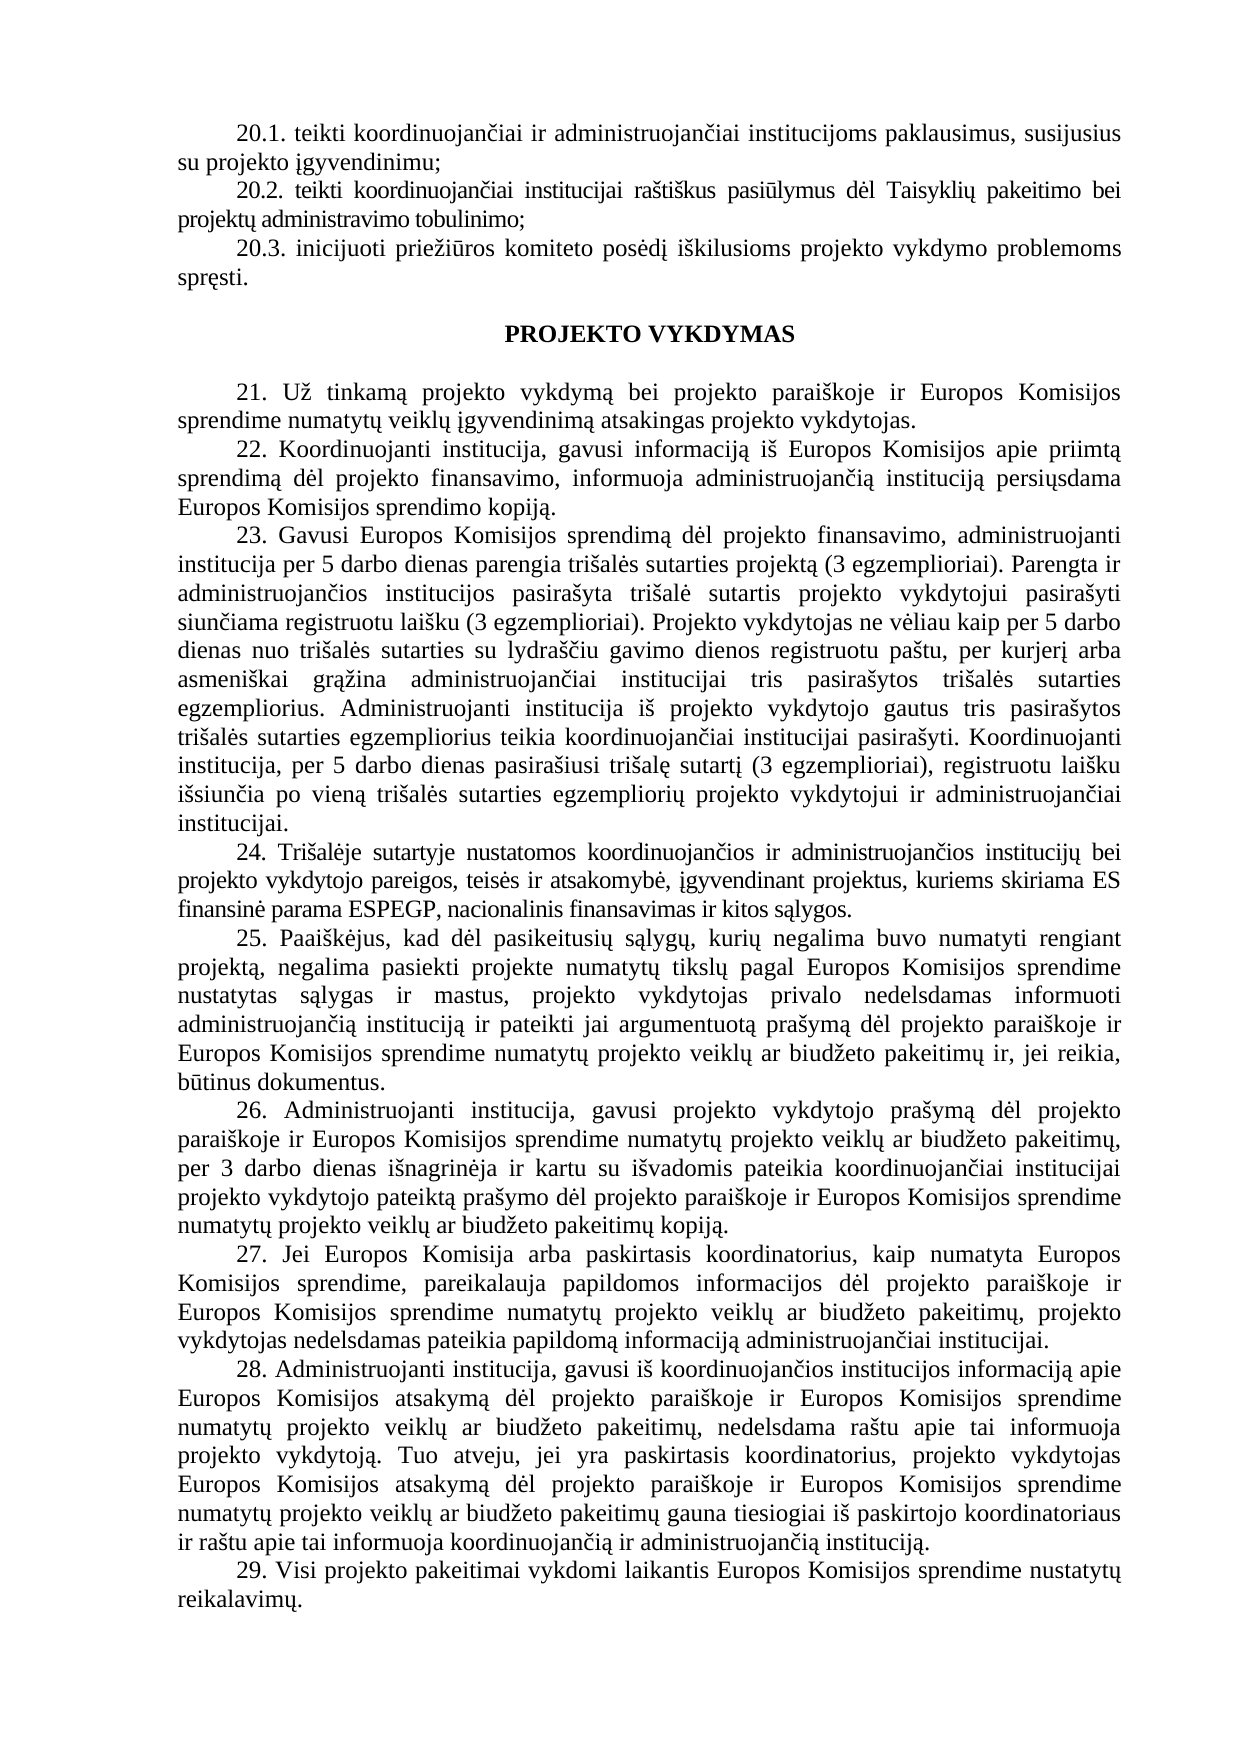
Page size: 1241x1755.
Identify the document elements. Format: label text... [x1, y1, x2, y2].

text 20.2. teikti koordinuojančiai institucijai raštiškus pasiūlymus dėl Taisyklių pakeitimo bei projektų administravimo tobulinimo; [177, 176, 1122, 233]
text PROJEKTo VYKDYMAS [177, 319, 1122, 348]
text 20.3. inicijuoti priežiūros komiteto posėdį iškilusioms projekto vykdymo problemoms spręsti. [177, 233, 1122, 291]
text 21. Už tinkamą projekto vykdymą bei projekto paraiškoje ir Europos Komisijos sprendime numatytų veiklų įgyvendinimą atsakingas projekto vykdytojas. [177, 377, 1122, 434]
text 23. Gavusi Europos Komisijos sprendimą dėl projekto finansavimo, administruojanti institucija per 5 darbo dienas parengia trišalės sutarties projektą (3 egzemplioriai). Parengta ir administruojančios institucijos pasirašyta trišalė sutartis projekto vykdytojui pasirašyti siunčiama registruotu laišku (3 egzemplioriai). Projekto vykdytojas ne vėliau kaip per 5 darbo dienas nuo trišalės sutarties su lydraščiu gavimo dienos registruotu paštu, per kurjerį arba asmeniškai grąžina administruojančiai institucijai tris pasirašytos trišalės sutarties egzempliorius. Administruojanti institucija iš projekto vykdytojo gautus tris pasirašytos trišalės sutarties egzempliorius teikia koordinuojančiai institucijai pasirašyti. Koordinuojanti institucija, per 5 darbo dienas pasirašiusi trišalę sutartį (3 egzemplioriai), registruotu laišku išsiunčia po vieną trišalės sutarties egzempliorių projekto vykdytojui ir administruojančiai institucijai. [177, 521, 1122, 837]
text 25. Paaiškėjus, kad dėl pasikeitusių sąlygų, kurių negalima buvo numatyti rengiant projektą, negalima pasiekti projekte numatytų tikslų pagal Europos Komisijos sprendime nustatytas sąlygas ir mastus, projekto vykdytojas privalo nedelsdamas informuoti administruojančią instituciją ir pateikti jai argumentuotą prašymą dėl projekto paraiškoje ir Europos Komisijos sprendime numatytų projekto veiklų ar biudžeto pakeitimų ir, jei reikia, būtinus dokumentus. [177, 923, 1122, 1096]
text 27. Jei Europos Komisija arba paskirtasis koordinatorius, kaip numatyta Europos Komisijos sprendime, pareikalauja papildomos informacijos dėl projekto paraiškoje ir Europos Komisijos sprendime numatytų projekto veiklų ar biudžeto pakeitimų, projekto vykdytojas nedelsdamas pateikia papildomą informaciją administruojančiai institucijai. [177, 1239, 1122, 1354]
text 26. Administruojanti institucija, gavusi projekto vykdytojo prašymą dėl projekto paraiškoje ir Europos Komisijos sprendime numatytų projekto veiklų ar biudžeto pakeitimų, per 3 darbo dienas išnagrinėja ir kartu su išvadomis pateikia koordinuojančiai institucijai projekto vykdytojo pateiktą prašymo dėl projekto paraiškoje ir Europos Komisijos sprendime numatytų projekto veiklų ar biudžeto pakeitimų kopiją. [177, 1096, 1122, 1239]
text 22. Koordinuojanti institucija, gavusi informaciją iš Europos Komisijos apie priimtą sprendimą dėl projekto finansavimo, informuoja administruojančią instituciją persiųsdama Europos Komisijos sprendimo kopiją. [177, 434, 1122, 521]
text 29. Visi projekto pakeitimai vykdomi laikantis Europos Komisijos sprendime nustatytų reikalavimų. [177, 1556, 1122, 1613]
text 28. Administruojanti institucija, gavusi iš koordinuojančios institucijos informaciją apie Europos Komisijos atsakymą dėl projekto paraiškoje ir Europos Komisijos sprendime numatytų projekto veiklų ar biudžeto pakeitimų, nedelsdama raštu apie tai informuoja projekto vykdytoją. Tuo atveju, jei yra paskirtasis koordinatorius, projekto vykdytojas Europos Komisijos atsakymą dėl projekto paraiškoje ir Europos Komisijos sprendime numatytų projekto veiklų ar biudžeto pakeitimų gauna tiesiogiai iš paskirtojo koordinatoriaus ir raštu apie tai informuoja koordinuojančią ir administruojančią instituciją. [177, 1354, 1122, 1556]
text 24. Trišalėje sutartyje nustatomos koordinuojančios ir administruojančios institucijų bei projekto vykdytojo pareigos, teisės ir atsakomybė, įgyvendinant projektus, kuriems skiriama ES finansinė parama ESPEGP, nacionalinis finansavimas ir kitos sąlygos. [177, 837, 1122, 923]
text 20.1. teikti koordinuojančiai ir administruojančiai institucijoms paklausimus, susijusius su projekto įgyvendinimu; [177, 118, 1122, 176]
